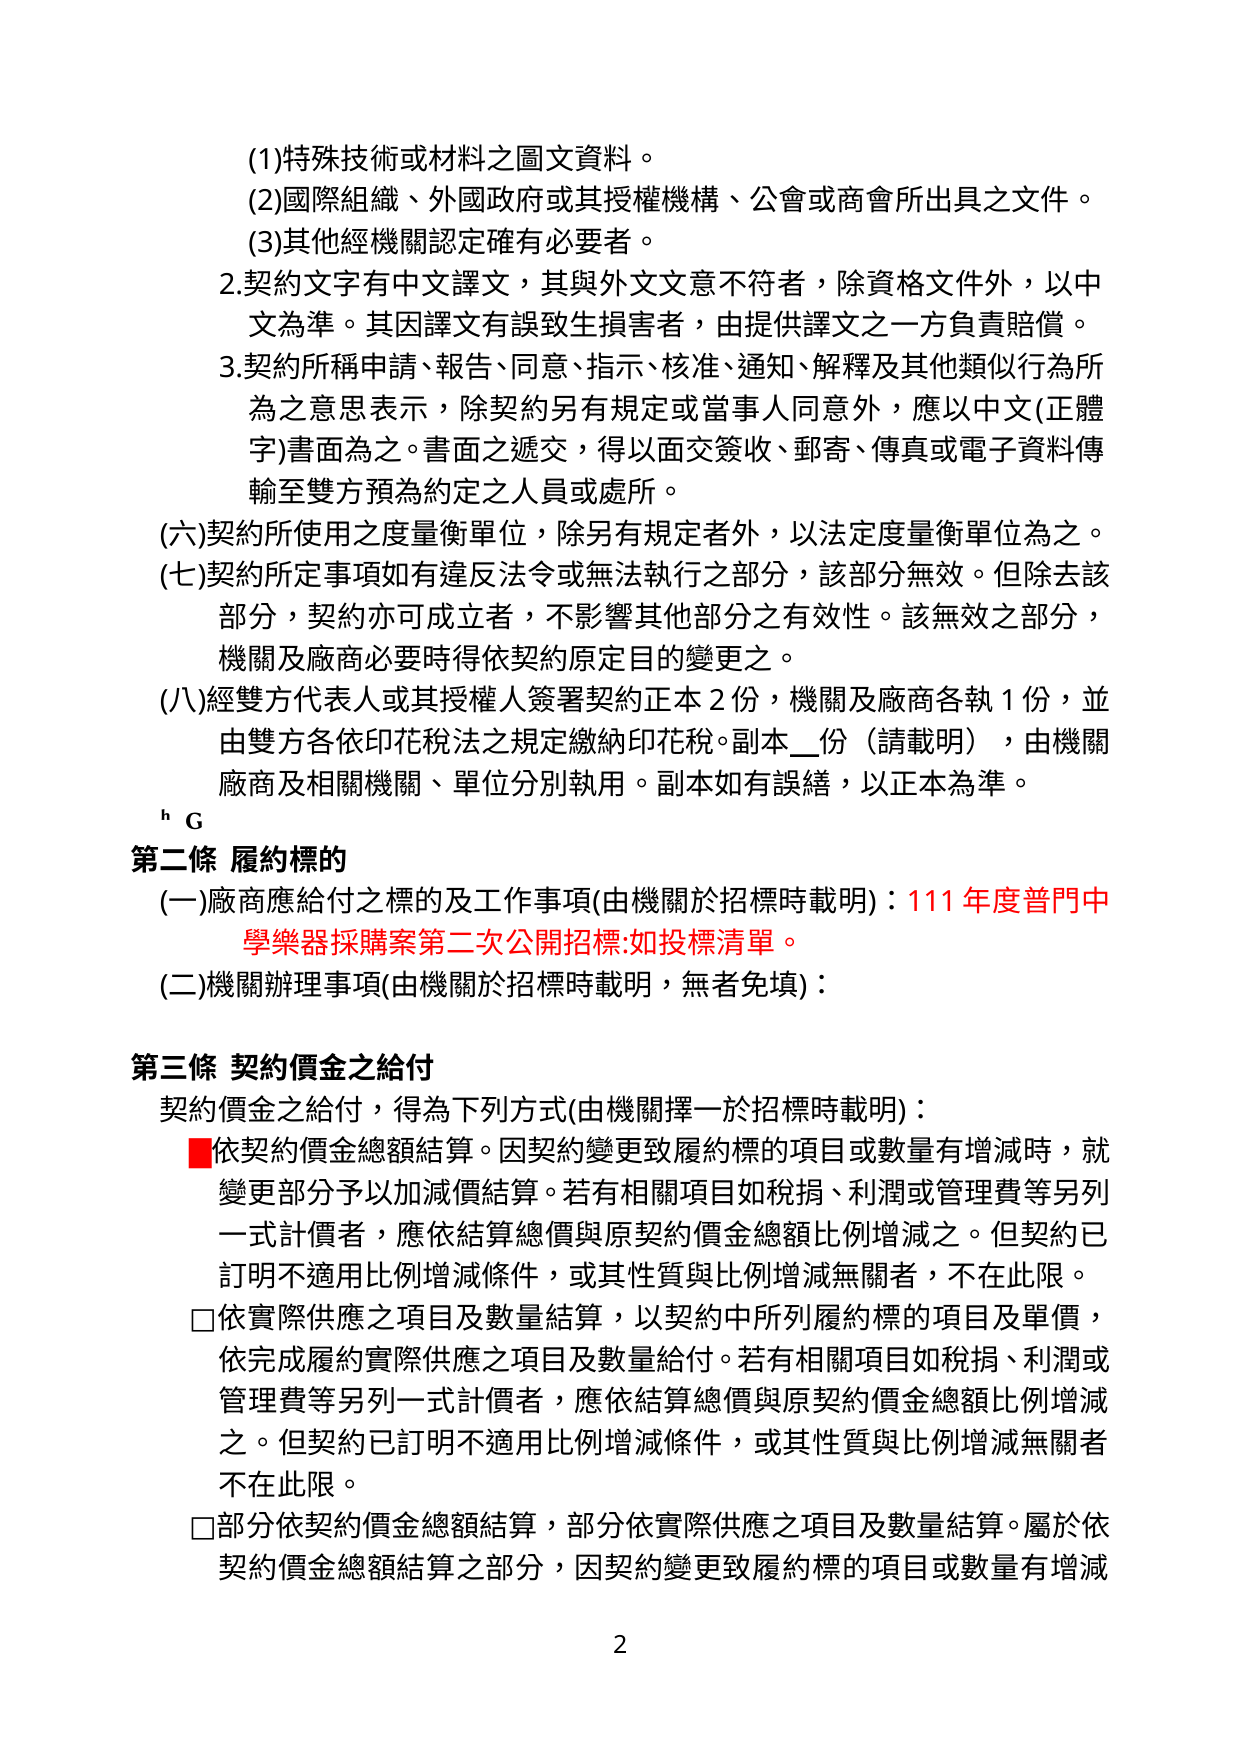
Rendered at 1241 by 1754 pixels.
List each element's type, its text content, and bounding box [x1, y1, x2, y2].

text (1)特殊技術或材料之圖文資料。 [248, 136, 1110, 177]
text (3)其他經機關認定確有必要者。 [248, 219, 1110, 261]
text (八)經雙方代表人或其授權人簽署契約正本2份，機關及廠商各執1份，並由雙方各依印花稅法之規定繳納印花稅。副本＿份（請載明），由機關、廠商及相關機關、單位分別執用。副本如有誤繕，以正本為準。 [159, 677, 1110, 802]
text 第二條 履約標的 [130, 837, 1110, 878]
text (二)機關辦理事項(由機關於招標時載明，無者免填)： [159, 962, 1110, 1003]
text □部分依契約價金總額結算，部分依實際供應之項目及數量結算。屬於依契約價金總額結算之部分，因契約變更致履約標的項目或數量有增減 [189, 1503, 1110, 1587]
text 第三條 契約價金之給付 [130, 1045, 1110, 1087]
text 契約價金之給付，得為下列方式(由機關擇一於招標時載明)： [159, 1087, 1110, 1128]
text 2.契約文字有中文譯文，其與外文文意不符者，除資格文件外，以中文為準。其因譯文有誤致生損害者，由提供譯文之一方負責賠償。 [218, 261, 1104, 344]
text (一)廠商應給付之標的及工作事項(由機關於招標時載明)：111年度普門中學樂器採購案第二次公開招標:如投標清單。 [159, 878, 1110, 962]
text  [159, 802, 1110, 837]
text ▇依契約價金總額結算。因契約變更致履約標的項目或數量有增減時，就變更部分予以加減價結算。若有相關項目如稅捐、利潤或管理費等另列一式計價者，應依結算總價與原契約價金總額比例增減之。但契約已訂明不適用比例增減條件，或其性質與比例增減無關者，不在此限。 [189, 1128, 1110, 1295]
text 3.契約所稱申請、報告、同意、指示、核准、通知、解釋及其他類似行為所為之意思表示，除契約另有規定或當事人同意外，應以中文(正體字)書面為之。書面之遞交，得以面交簽收、郵寄、傳真或電子資料傳輸至雙方預為約定之人員或處所。 [218, 344, 1104, 511]
text (六)契約所使用之度量衡單位，除另有規定者外，以法定度量衡單位為之。 [159, 511, 1110, 552]
text (七)契約所定事項如有違反法令或無法執行之部分，該部分無效。但除去該部分，契約亦可成立者，不影響其他部分之有效性。該無效之部分，機關及廠商必要時得依契約原定目的變更之。 [159, 552, 1110, 677]
text □依實際供應之項目及數量結算，以契約中所列履約標的項目及單價，依完成履約實際供應之項目及數量給付。若有相關項目如稅捐、利潤或管理費等另列一式計價者，應依結算總價與原契約價金總額比例增減之。但契約已訂明不適用比例增減條件，或其性質與比例增減無關者，不在此限。 [189, 1295, 1110, 1503]
text (2)國際組織、外國政府或其授權機構、公會或商會所出具之文件。 [248, 177, 1110, 219]
